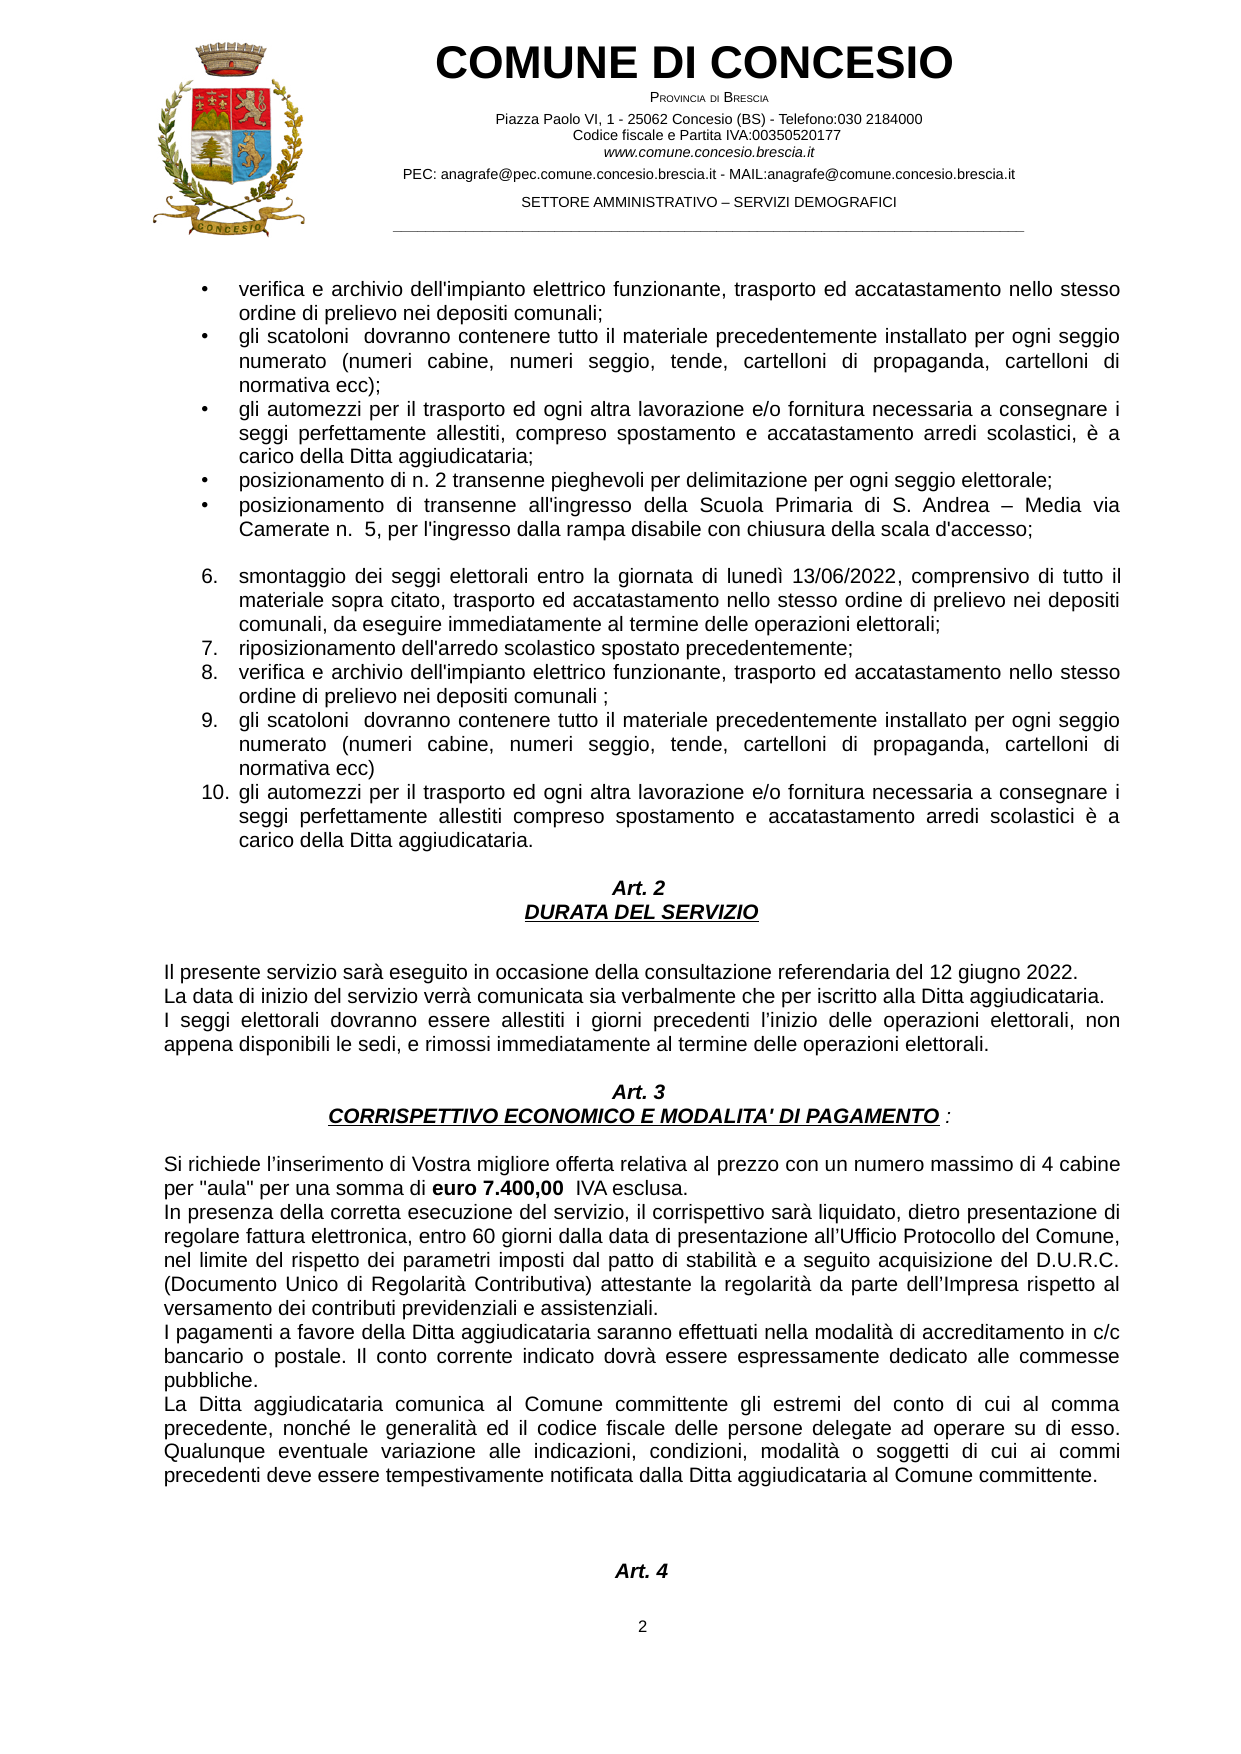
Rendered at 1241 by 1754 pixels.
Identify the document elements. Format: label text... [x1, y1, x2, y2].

list posizionamento di n. 2 transenne pieghevoli per delimitazione per ogni seggio elettorale; [201, 468, 1121, 492]
list gli scatoloni dovranno contenere tutto il materiale precedentemente installato per ogni seggio numerato (numeri cabine, numeri seggio, tende, cartelloni di propaganda, cartelloni di normativa ecc); [201, 324, 1121, 396]
text Il presente servizio sarà eseguito in occasione della consultazione referendaria del 12 giugno 2022. [163, 960, 1121, 984]
text Art. 3 [163, 1080, 1121, 1104]
list verifica e archivio dell'impianto elettrico funzionante, trasporto ed accatastamento nello stesso ordine di prelievo nei depositi comunali; [201, 276, 1121, 324]
list gli automezzi per il trasporto ed ogni altra lavorazione e/o fornitura necessaria a consegnare i seggi perfettamente allestiti, compreso spostamento e accatastamento arredi scolastici, è a carico della Ditta aggiudicataria; [201, 396, 1121, 468]
text I pagamenti a favore della Ditta aggiudicataria saranno effettuati nella modalità di accreditamento in c/c bancario o postale. Il conto corrente indicato dovrà essere espressamente dedicato alle commesse pubbliche. [163, 1319, 1121, 1391]
text La data di inizio del servizio verrà comunicata sia verbalmente che per iscritto alla Ditta aggiudicataria. [163, 984, 1121, 1008]
text Art. 4 [163, 1559, 1121, 1583]
list gli scatoloni dovranno contenere tutto il materiale precedentemente installato per ogni seggio numerato (numeri cabine, numeri seggio, tende, cartelloni di propaganda, cartelloni di normativa ecc) [201, 708, 1121, 780]
list smontaggio dei seggi elettorali entro la giornata di lunedì 13/06/2022, comprensivo di tutto il materiale sopra citato, trasporto ed accatastamento nello stesso ordine di prelievo nei depositi comunali, da eseguire immediatamente al termine delle operazioni elettorali; [201, 564, 1121, 636]
text In presenza della corretta esecuzione del servizio, il corrispettivo sarà liquidato, dietro presentazione di regolare fattura elettronica, entro 60 giorni dalla data di presentazione all’Ufficio Protocollo del Comune, nel limite del rispetto dei parametri imposti dal patto di stabilità e a seguito acquisizione del D.U.R.C.(Documento Unico di Regolarità Contributiva) attestante la regolarità da parte dell’Impresa rispetto al versamento dei contributi previdenziali e assistenziali. [163, 1200, 1121, 1319]
text La Ditta aggiudicataria comunica al Comune committente gli estremi del conto di cui al comma precedente, nonché le generalità ed il codice fiscale delle persone delegate ad operare su di esso. Qualunque eventuale variazione alle indicazioni, condizioni, modalità o soggetti di cui ai commi precedenti deve essere tempestivamente notificata dalla Ditta aggiudicataria al Comune committente. [163, 1391, 1121, 1487]
text DURATA DEL SERVIZIO [163, 900, 1121, 924]
text Si richiede l’inserimento di Vostra migliore offerta relativa al prezzo con un numero massimo di 4 cabine per "aula" per una somma di euro 7.400,00 IVA esclusa. [163, 1152, 1121, 1200]
text CORRISPETTIVO ECONOMICO E MODALITA' DI PAGAMENTO : [163, 1104, 1121, 1128]
picture [149, 39, 309, 239]
text I seggi elettorali dovranno essere allestiti i giorni precedenti l’inizio delle operazioni elettorali, non appena disponibili le sedi, e rimossi immediatamente al termine delle operazioni elettorali. [163, 1008, 1121, 1056]
list verifica e archivio dell'impianto elettrico funzionante, trasporto ed accatastamento nello stesso ordine di prelievo nei depositi comunali ; [201, 660, 1121, 708]
text Art. 2 [163, 876, 1121, 900]
list riposizionamento dell'arredo scolastico spostato precedentemente; [201, 636, 1121, 660]
list posizionamento di transenne all'ingresso della Scuola Primaria di S. Andrea – Media via Camerate n. 5, per l'ingresso dalla rampa disabile con chiusura della scala d'accesso; [201, 492, 1121, 540]
list gli automezzi per il trasporto ed ogni altra lavorazione e/o fornitura necessaria a consegnare i seggi perfettamente allestiti compreso spostamento e accatastamento arredi scolastici è a carico della Ditta aggiudicataria. [201, 780, 1121, 852]
